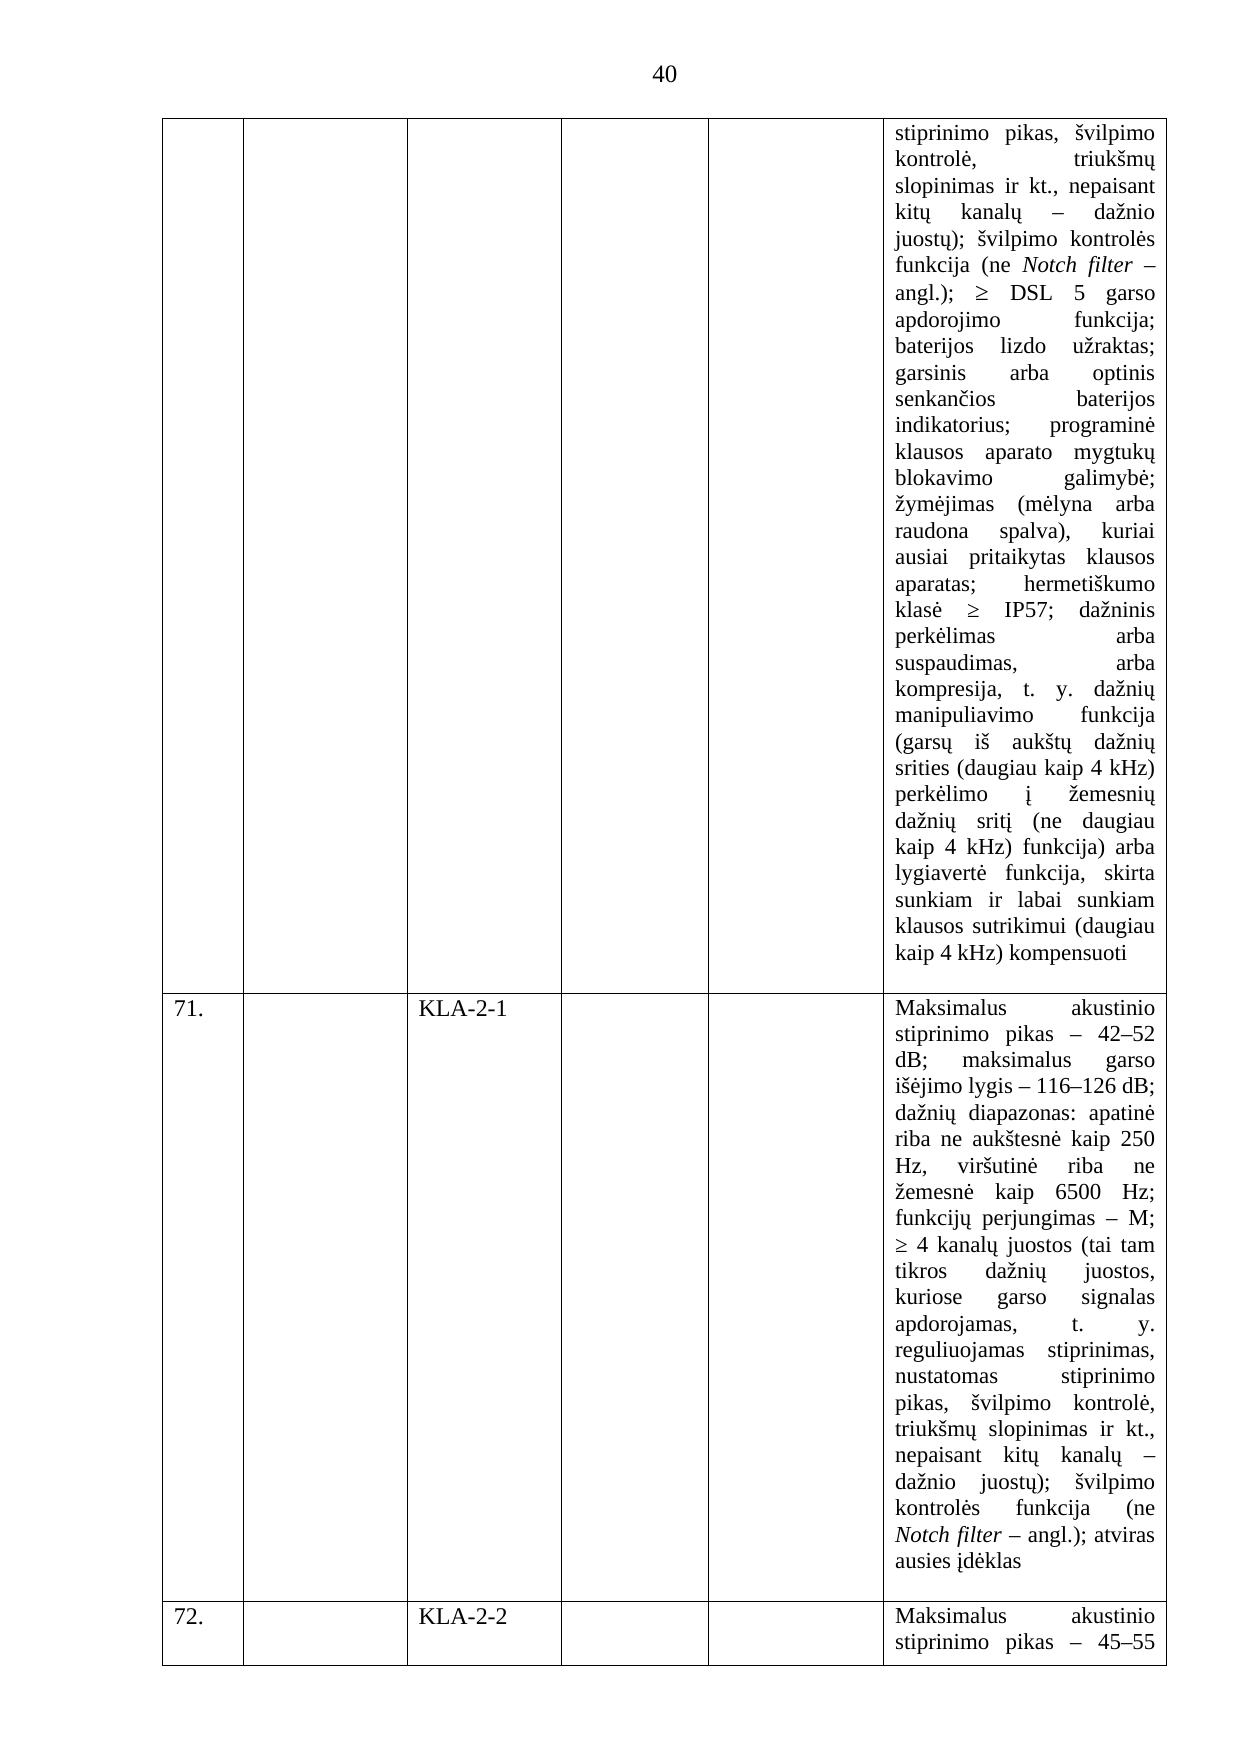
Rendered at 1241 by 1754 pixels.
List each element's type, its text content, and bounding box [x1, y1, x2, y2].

table_cell 72. [163, 1602, 243, 1665]
table_cell Maksimalus akustinio stiprinimo pikas – 45‒55 [884, 1602, 1166, 1665]
table_cell [709, 119, 883, 992]
table_cell [709, 994, 883, 1601]
table_cell [408, 119, 561, 992]
table_cell [562, 119, 708, 992]
table_cell [562, 1602, 708, 1665]
table_cell Maksimalus akustinio stiprinimo pikas – 42‒52 dB; maksimalus garso išėjimo lygis – 116‒126 dB; dažnių diapazonas: apatinė riba ne aukštesnė kaip 250 Hz, viršutinė riba ne žemesnė kaip 6500 Hz; funkcijų perjungimas – M; ≥ 4 kanalų juostos (tai tam tikros dažnių juostos, kuriose garso signalas apdorojamas, t. y. reguliuojamas stiprinimas, nustatomas stiprinimo pikas, švilpimo kontrolė, triukšmų slopinimas ir kt., nepaisant kitų kanalų ‒ dažnio juostų); švilpimo kontrolės funkcija (ne Notch filter ‒ angl.); atviras ausies įdėklas [884, 994, 1166, 1601]
table_cell [709, 1602, 883, 1665]
table_cell [163, 119, 243, 992]
table_cell KLA-2-2 [408, 1602, 561, 1665]
table_cell KLA-2-1 [408, 994, 561, 1601]
table_cell [244, 994, 407, 1601]
table_cell [244, 1602, 407, 1665]
table_cell [244, 119, 407, 992]
table_cell 71. [163, 994, 243, 1601]
table_cell [562, 994, 708, 1601]
table_cell stiprinimo pikas, švilpimo kontrolė, triukšmų slopinimas ir kt., nepaisant kitų kanalų ‒ dažnio juostų); švilpimo kontrolės funkcija (ne Notch filter ‒ angl.); ≥ DSL 5 garso apdorojimo funkcija; baterijos lizdo užraktas; garsinis arba optinis senkančios baterijos indikatorius; programinė klausos aparato mygtukų blokavimo galimybė; žymėjimas (mėlyna arba raudona spalva), kuriai ausiai pritaikytas klausos aparatas; hermetiškumo klasė ≥ IP57; dažninis perkėlimas arba suspaudimas, arba kompresija, t. y. dažnių manipuliavimo funkcija (garsų iš aukštų dažnių srities (daugiau kaip 4 kHz) perkėlimo į žemesnių dažnių sritį (ne daugiau kaip 4 kHz) funkcija) arba lygiavertė funkcija, skirta sunkiam ir labai sunkiam klausos sutrikimui (daugiau kaip 4 kHz) kompensuoti [884, 119, 1166, 992]
